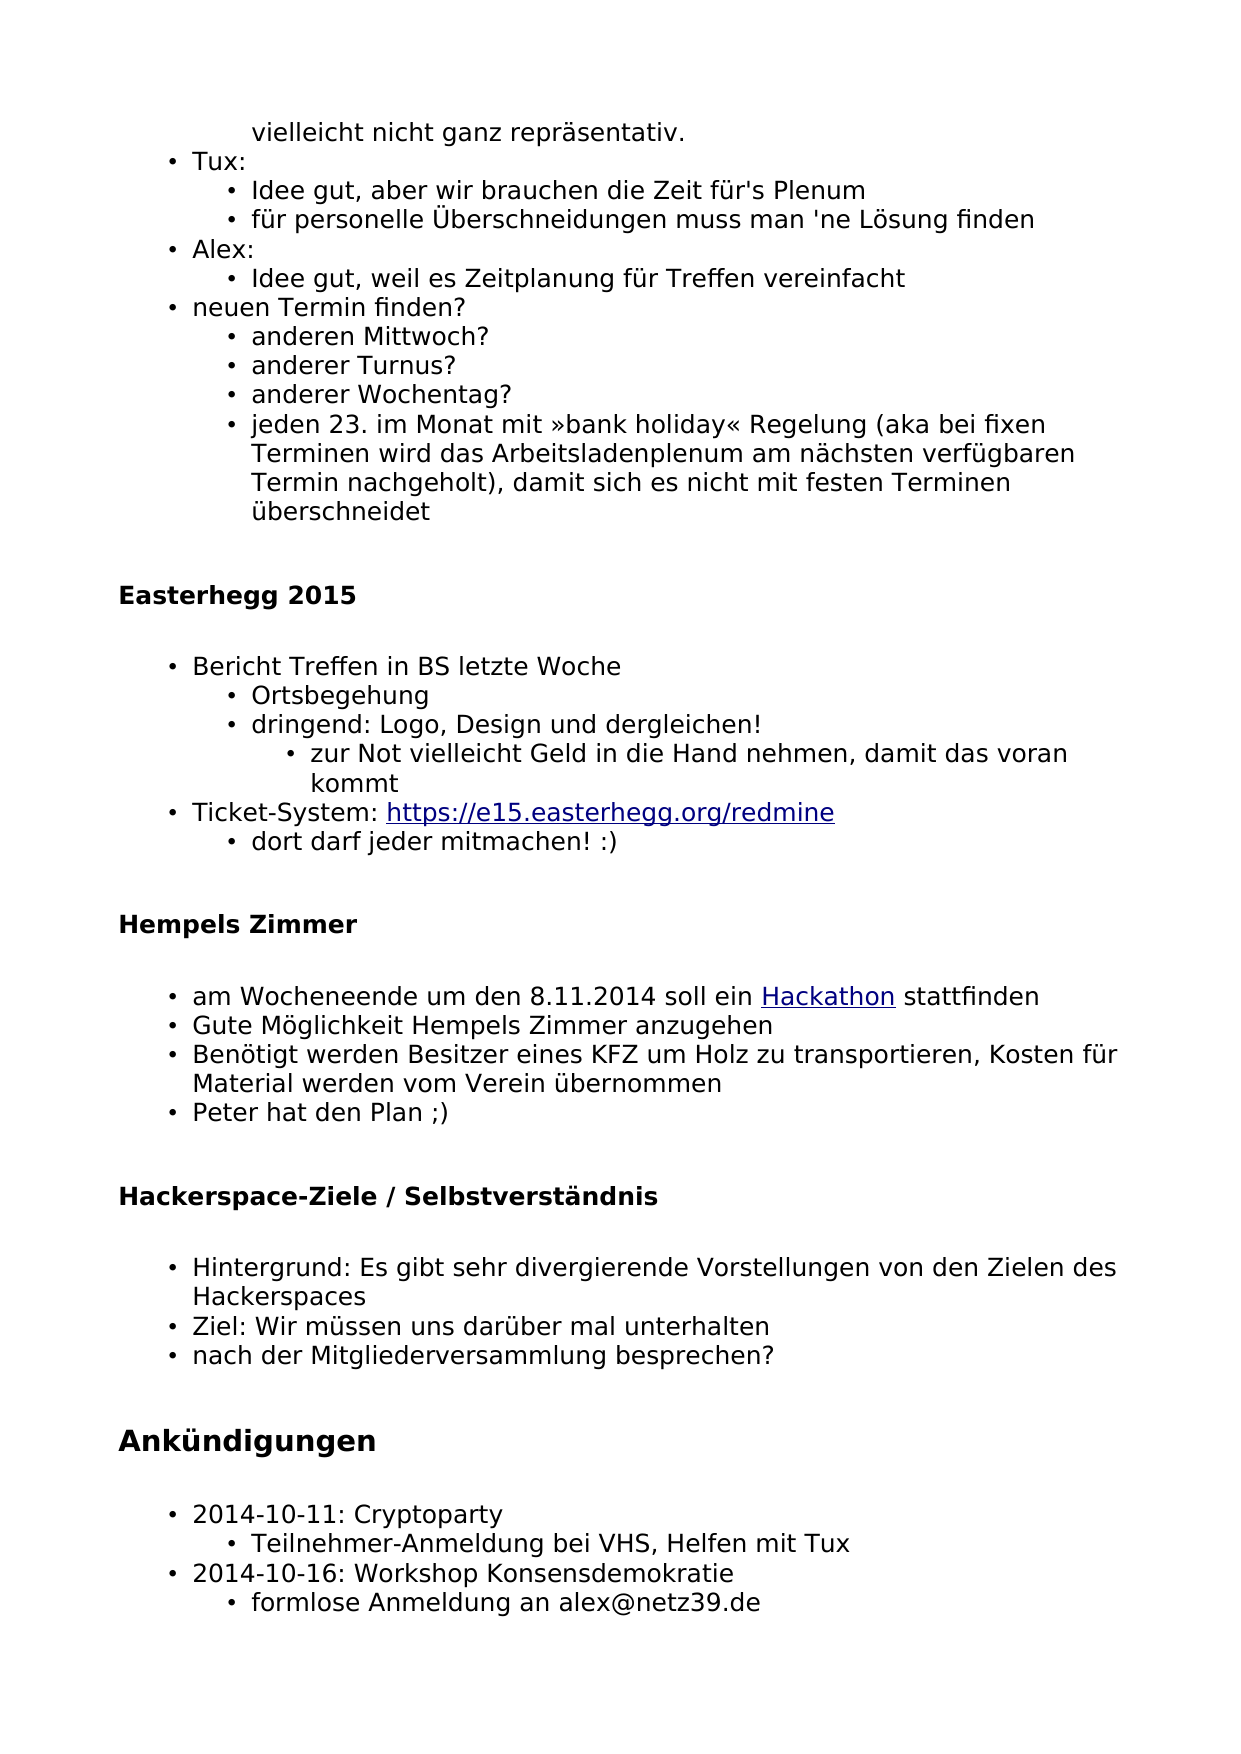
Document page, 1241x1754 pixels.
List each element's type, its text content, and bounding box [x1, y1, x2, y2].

list Teilnehmer-Anmeldung bei VHS, Helfen mit Tux [236, 1529, 1122, 1559]
list zur Not vielleicht Geld in die Hand nehmen, damit das voran kommt [295, 739, 1122, 798]
subtitle Ankündigungen [118, 1424, 1122, 1458]
list Idee gut, aber wir brauchen die Zeit für's Plenum [236, 176, 1122, 206]
list Tux: [177, 147, 1122, 176]
list 2014-10-11: Cryptoparty [177, 1500, 1122, 1529]
list Ticket-System: https://e15.easterhegg.org/redmine [177, 798, 1122, 827]
list jeden 23. im Monat mit »bank holiday« Regelung (aka bei fixen Terminen wird das Arbeitsladenplenum am nächsten verfügbaren Termin nachgeholt), damit sich es nicht mit festen Terminen überschneidet [236, 410, 1122, 526]
list Ortsbegehung [236, 681, 1122, 710]
list anderen Mittwoch? [236, 322, 1122, 351]
list Alex: [177, 235, 1122, 264]
list Bericht Treffen in BS letzte Woche [177, 652, 1122, 681]
list anderer Turnus? [236, 351, 1122, 381]
list anderer Wochentag? [236, 381, 1122, 410]
list dort darf jeder mitmachen! :) [236, 827, 1122, 856]
list Hintergrund: Es gibt sehr divergierende Vorstellungen von den Zielen des Hackerspaces [177, 1253, 1122, 1312]
list dringend: Logo, Design und dergleichen! [236, 710, 1122, 739]
list Idee gut, weil es Zeitplanung für Treffen vereinfacht [236, 264, 1122, 293]
list für personelle Überschneidungen muss man 'ne Lösung finden [236, 206, 1122, 235]
subtitle Hempels Zimmer [118, 911, 1122, 940]
list Ziel: Wir müssen uns darüber mal unterhalten [177, 1312, 1122, 1341]
list nach der Mitgliederversammlung besprechen? [177, 1341, 1122, 1370]
list formlose Anmeldung an alex@netz39.de [236, 1588, 1122, 1617]
list 2014-10-16: Workshop Konsensdemokratie [177, 1559, 1122, 1588]
subtitle Easterhegg 2015 [118, 581, 1122, 610]
list am Wocheneende um den 8.11.2014 soll ein Hackathon stattfinden [177, 982, 1122, 1011]
list Peter hat den Plan ;) [177, 1098, 1122, 1128]
list vielleicht nicht ganz repräsentativ. [236, 118, 1122, 147]
list Benötigt werden Besitzer eines KFZ um Holz zu transportieren, Kosten für Material werden vom Verein übernommen [177, 1040, 1122, 1098]
subtitle Hackerspace-Ziele / Selbstverständnis [118, 1182, 1122, 1211]
list Gute Möglichkeit Hempels Zimmer anzugehen [177, 1011, 1122, 1040]
list neuen Termin finden? [177, 293, 1122, 322]
